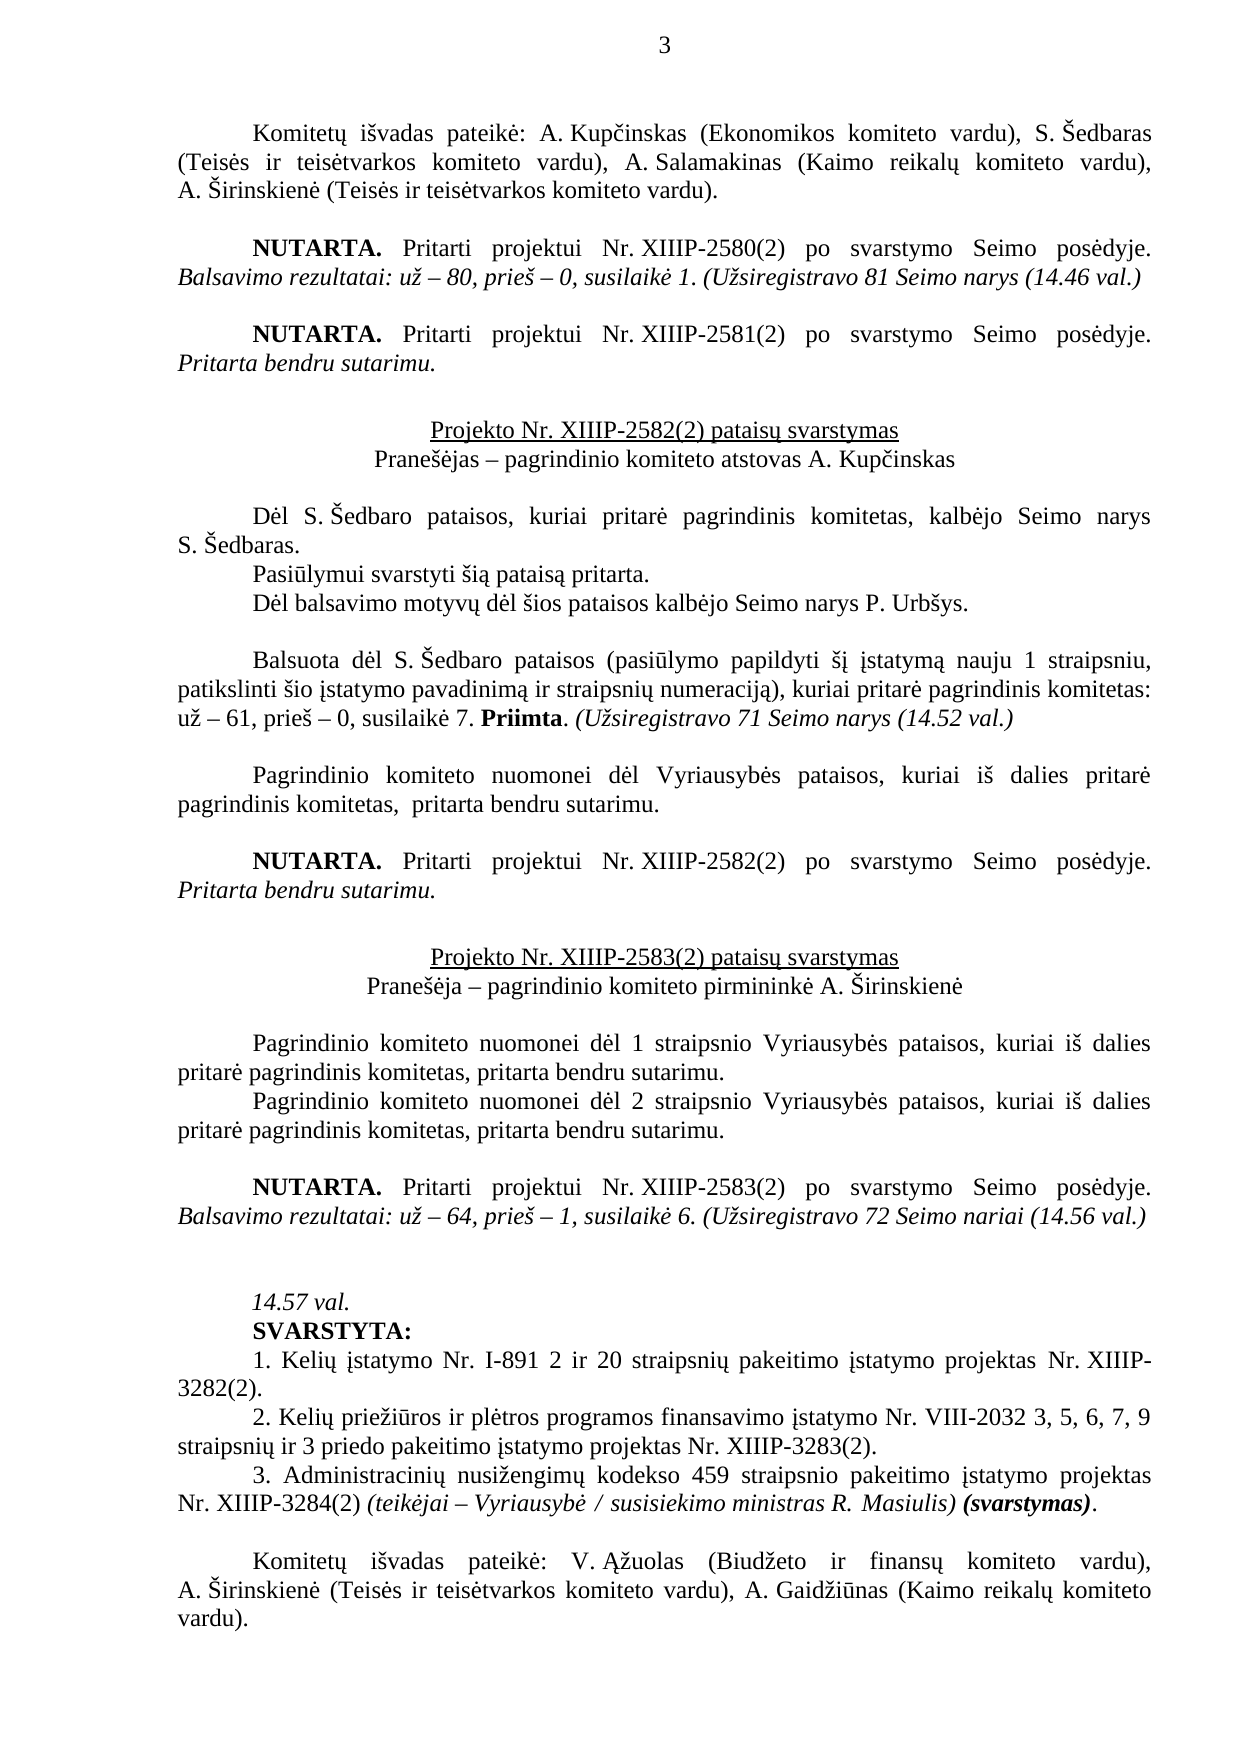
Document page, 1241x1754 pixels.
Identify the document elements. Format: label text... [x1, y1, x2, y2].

text 1. Kelių įstatymo Nr. I-891 2 ir 20 straipsnių pakeitimo įstatymo projektas Nr. XIIIP-3282(2). [177, 1345, 1152, 1402]
text Pagrindinio komiteto nuomonei dėl 2 straipsnio Vyriausybės pataisos, kuriai iš dalies pritarė pagrindinis komitetas, pritarta bendru sutarimu. [177, 1086, 1152, 1143]
text Balsuota dėl S. Šedbaro pataisos (pasiūlymo papildyti šį įstatymą nauju 1 straipsniu, patikslinti šio įstatymo pavadinimą ir straipsnių numeraciją), kuriai pritarė pagrindinis komitetas: už – 61, prieš – 0, susilaikė 7. Priimta. (Užsiregistravo 71 Seimo narys (14.52 val.) [177, 645, 1152, 731]
text Pranešėja – pagrindinio komiteto pirmininkė A. Širinskienė [177, 971, 1152, 1000]
text Pagrindinio komiteto nuomonei dėl 1 straipsnio Vyriausybės pataisos, kuriai iš dalies pritarė pagrindinis komitetas, pritarta bendru sutarimu. [177, 1028, 1152, 1086]
text NUTARTA. Pritarti projektui Nr. XIIIP-2583(2) po svarstymo Seimo posėdyje. Balsavimo rezultatai: už – 64, prieš – 1, susilaikė 6. (Užsiregistravo 72 Seimo nariai (14.56 val.) [177, 1172, 1152, 1230]
subtitle Projekto Nr. XIIIP-2582(2) pataisų svarstymas [177, 415, 1152, 444]
text Komitetų išvadas pateikė: A. Kupčinskas (Ekonomikos komiteto vardu), S. Šedbaras (Teisės ir teisėtvarkos komiteto vardu), A. Salamakinas (Kaimo reikalų komiteto vardu), A. Širinskienė (Teisės ir teisėtvarkos komiteto vardu). [177, 118, 1152, 204]
text Pagrindinio komiteto nuomonei dėl Vyriausybės pataisos, kuriai iš dalies pritarė pagrindinis komitetas, pritarta bendru sutarimu. [177, 760, 1152, 818]
text NUTARTA. Pritarti projektui Nr. XIIIP-2580(2) po svarstymo Seimo posėdyje. Balsavimo rezultatai: už – 80, prieš – 0, susilaikė 1. (Užsiregistravo 81 Seimo narys (14.46 val.) [177, 233, 1152, 291]
text Pranešėjas – pagrindinio komiteto atstovas A. Kupčinskas [177, 444, 1152, 473]
subtitle Projekto Nr. XIIIP-2583(2) pataisų svarstymas [177, 942, 1152, 971]
text Dėl S. Šedbaro pataisos, kuriai pritarė pagrindinis komitetas, kalbėjo Seimo narys S. Šedbaras. [177, 501, 1152, 559]
text Pasiūlymui svarstyti šią pataisą pritarta. [177, 559, 1152, 588]
text Komitetų išvadas pateikė: V. Ąžuolas (Biudžeto ir finansų komiteto vardu), A. Širinskienė (Teisės ir teisėtvarkos komiteto vardu), A. Gaidžiūnas (Kaimo reikalų komiteto vardu). [177, 1546, 1152, 1632]
text NUTARTA. Pritarti projektui Nr. XIIIP-2582(2) po svarstymo Seimo posėdyje. Pritarta bendru sutarimu. [177, 846, 1152, 904]
text 2. Kelių priežiūros ir plėtros programos finansavimo įstatymo Nr. VIII-2032 3, 5, 6, 7, 9 straipsnių ir 3 priedo pakeitimo įstatymo projektas Nr. XIIIP-3283(2). [177, 1402, 1152, 1460]
text 14.57 val. [177, 1287, 1152, 1316]
text Dėl balsavimo motyvų dėl šios pataisos kalbėjo Seimo narys P. Urbšys. [177, 588, 1152, 616]
text NUTARTA. Pritarti projektui Nr. XIIIP-2581(2) po svarstymo Seimo posėdyje. Pritarta bendru sutarimu. [177, 319, 1152, 377]
text 3. Administracinių nusižengimų kodekso 459 straipsnio pakeitimo įstatymo projektas Nr. XIIIP-3284(2) (teikėjai – Vyriausybė / susisiekimo ministras R. Masiulis) (svarstymas). [177, 1460, 1152, 1517]
text SVARSTYTA: [177, 1316, 1152, 1345]
